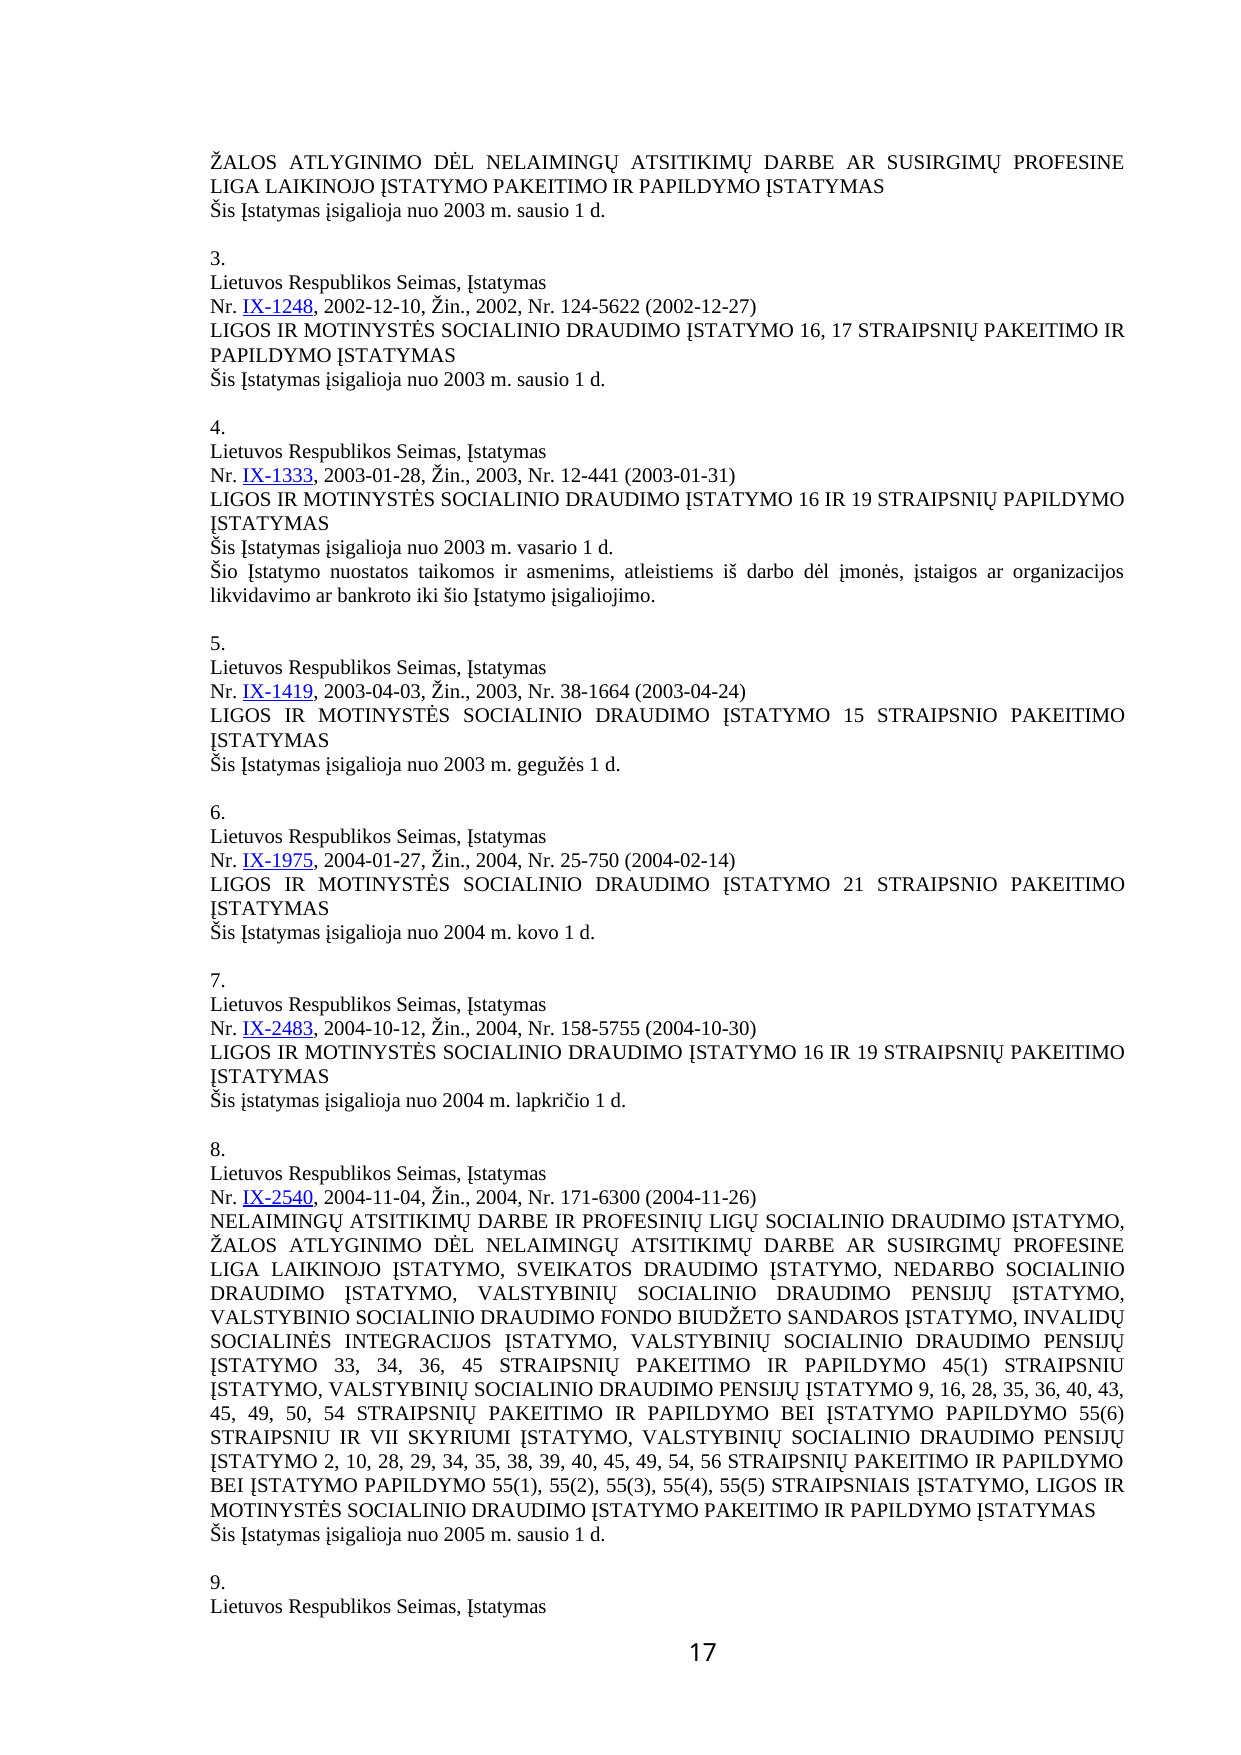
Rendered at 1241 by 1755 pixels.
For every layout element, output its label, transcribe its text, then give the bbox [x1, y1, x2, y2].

text 5. [210, 631, 1126, 655]
text LIGOS IR MOTINYSTĖS SOCIALINIO DRAUDIMO ĮSTATYMO 21 STRAIPSNIO PAKEITIMO ĮSTATYMAS [210, 872, 1126, 920]
text Nr. IX-2540, 2004-11-04, Žin., 2004, Nr. 171-6300 (2004-11-26) [210, 1185, 1126, 1209]
text Šis Įstatymas įsigalioja nuo 2003 m. sausio 1 d. [210, 198, 1126, 222]
text Šis Įstatymas įsigalioja nuo 2003 m. vasario 1 d. [210, 535, 1126, 559]
text 6. [210, 800, 1126, 824]
text LIGOS IR MOTINYSTĖS SOCIALINIO DRAUDIMO ĮSTATYMO 15 STRAIPSNIO PAKEITIMO ĮSTATYMAS [210, 703, 1126, 752]
text Lietuvos Respublikos Seimas, Įstatymas [210, 1594, 1126, 1618]
text Nr. IX-1248, 2002-12-10, Žin., 2002, Nr. 124-5622 (2002-12-27) [210, 294, 1126, 318]
text Šis Įstatymas įsigalioja nuo 2003 m. gegužės 1 d. [210, 752, 1126, 776]
text Šis Įstatymas įsigalioja nuo 2004 m. kovo 1 d. [210, 920, 1126, 944]
text ŽALOS ATLYGINIMO DĖL NELAIMINGŲ ATSITIKIMŲ DARBE AR SUSIRGIMŲ PROFESINE LIGA LAIKINOJO ĮSTATYMO PAKEITIMO IR PAPILDYMO ĮSTATYMAS [210, 150, 1126, 198]
text 8. [210, 1137, 1126, 1161]
text 7. [210, 968, 1126, 992]
text Šis Įstatymas įsigalioja nuo 2005 m. sausio 1 d. [210, 1522, 1126, 1546]
text 3. [210, 246, 1126, 270]
text Lietuvos Respublikos Seimas, Įstatymas [210, 439, 1126, 463]
text 9. [210, 1570, 1126, 1594]
text Nr. IX-2483, 2004-10-12, Žin., 2004, Nr. 158-5755 (2004-10-30) [210, 1016, 1126, 1040]
text Nr. IX-1975, 2004-01-27, Žin., 2004, Nr. 25-750 (2004-02-14) [210, 848, 1126, 872]
text NELAIMINGŲ ATSITIKIMŲ DARBE IR PROFESINIŲ LIGŲ SOCIALINIO DRAUDIMO ĮSTATYMO, ŽALOS ATLYGINIMO DĖL NELAIMINGŲ ATSITIKIMŲ DARBE AR SUSIRGIMŲ PROFESINE LIGA LAIKINOJO ĮSTATYMO, SVEIKATOS DRAUDIMO ĮSTATYMO, NEDARBO SOCIALINIO DRAUDIMO ĮSTATYMO, VALSTYBINIŲ SOCIALINIO DRAUDIMO PENSIJŲ ĮSTATYMO, VALSTYBINIO SOCIALINIO DRAUDIMO FONDO BIUDŽETO SANDAROS ĮSTATYMO, INVALIDŲ SOCIALINĖS INTEGRACIJOS ĮSTATYMO, VALSTYBINIŲ SOCIALINIO DRAUDIMO PENSIJŲ ĮSTATYMO 33, 34, 36, 45 STRAIPSNIŲ PAKEITIMO IR PAPILDYMO 45(1) STRAIPSNIU ĮSTATYMO, VALSTYBINIŲ SOCIALINIO DRAUDIMO PENSIJŲ ĮSTATYMO 9, 16, 28, 35, 36, 40, 43, 45, 49, 50, 54 STRAIPSNIŲ PAKEITIMO IR PAPILDYMO BEI ĮSTATYMO PAPILDYMO 55(6) STRAIPSNIU IR VII SKYRIUMI ĮSTATYMO, VALSTYBINIŲ SOCIALINIO DRAUDIMO PENSIJŲ ĮSTATYMO 2, 10, 28, 29, 34, 35, 38, 39, 40, 45, 49, 54, 56 STRAIPSNIŲ PAKEITIMO IR PAPILDYMO BEI ĮSTATYMO PAPILDYMO 55(1), 55(2), 55(3), 55(4), 55(5) STRAIPSNIAIS ĮSTATYMO, LIGOS IR MOTINYSTĖS SOCIALINIO DRAUDIMO ĮSTATYMO PAKEITIMO IR PAPILDYMO ĮSTATYMAS [210, 1209, 1126, 1522]
text LIGOS IR MOTINYSTĖS SOCIALINIO DRAUDIMO ĮSTATYMO 16 IR 19 STRAIPSNIŲ PAPILDYMO ĮSTATYMAS [210, 487, 1126, 535]
text Šio Įstatymo nuostatos taikomos ir asmenims, atleistiems iš darbo dėl įmonės, įstaigos ar organizacijos likvidavimo ar bankroto iki šio Įstatymo įsigaliojimo. [210, 559, 1126, 607]
text Šis Įstatymas įsigalioja nuo 2003 m. sausio 1 d. [210, 367, 1126, 391]
text Lietuvos Respublikos Seimas, Įstatymas [210, 270, 1126, 294]
text Lietuvos Respublikos Seimas, Įstatymas [210, 992, 1126, 1016]
text Lietuvos Respublikos Seimas, Įstatymas [210, 1161, 1126, 1185]
text LIGOS IR MOTINYSTĖS SOCIALINIO DRAUDIMO ĮSTATYMO 16, 17 STRAIPSNIŲ PAKEITIMO IR PAPILDYMO ĮSTATYMAS [210, 318, 1126, 367]
text Lietuvos Respublikos Seimas, Įstatymas [210, 655, 1126, 679]
text 4. [210, 415, 1126, 439]
text LIGOS IR MOTINYSTĖS SOCIALINIO DRAUDIMO ĮSTATYMO 16 IR 19 STRAIPSNIŲ PAKEITIMO ĮSTATYMAS [210, 1040, 1126, 1088]
text Nr. IX-1419, 2003-04-03, Žin., 2003, Nr. 38-1664 (2003-04-24) [210, 679, 1126, 703]
text Nr. IX-1333, 2003-01-28, Žin., 2003, Nr. 12-441 (2003-01-31) [210, 463, 1126, 487]
text Lietuvos Respublikos Seimas, Įstatymas [210, 824, 1126, 848]
text Šis įstatymas įsigalioja nuo 2004 m. lapkričio 1 d. [210, 1088, 1126, 1112]
